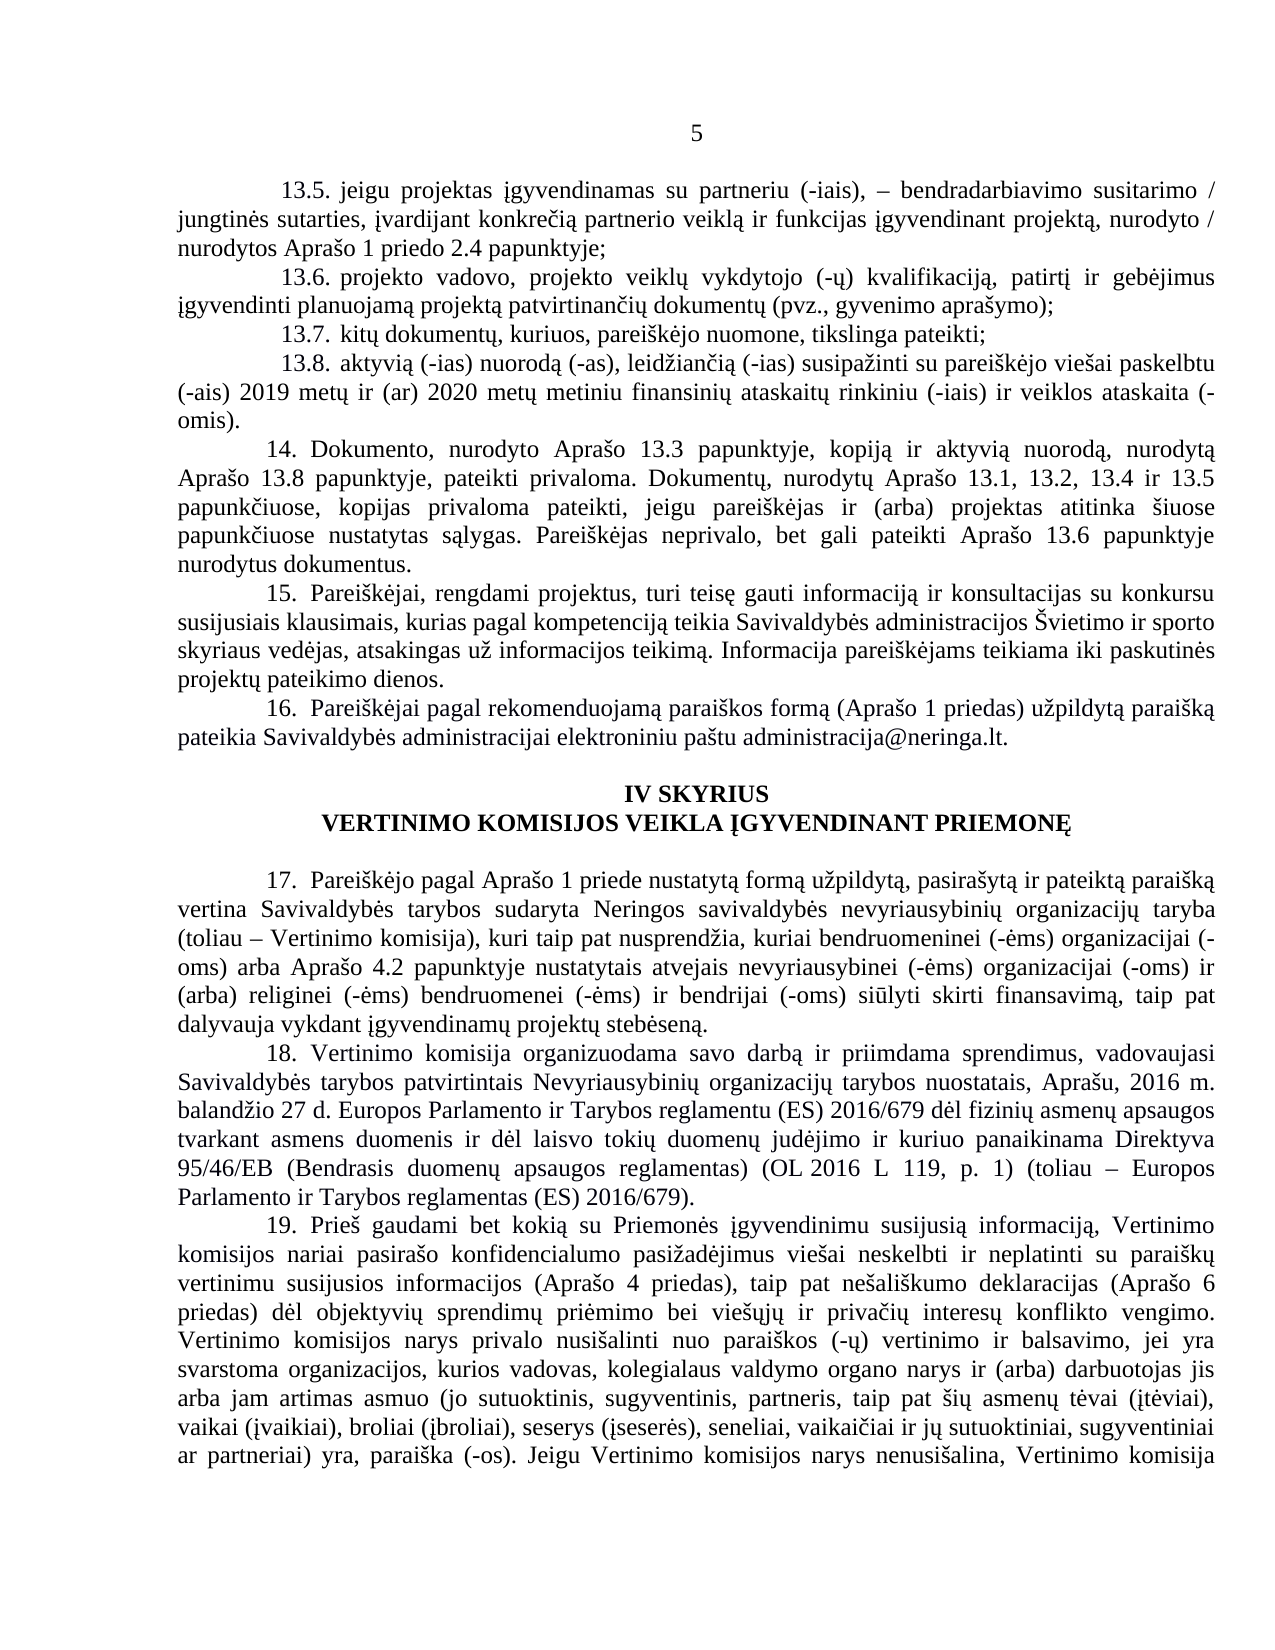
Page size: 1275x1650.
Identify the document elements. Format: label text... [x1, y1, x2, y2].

text 16. Pareiškėjai pagal rekomenduojamą paraiškos formą (Aprašo 1 priedas) užpildytą paraišką pateikia Savivaldybės administracijai elektroniniu paštu administracija@neringa.lt. [177, 693, 1216, 751]
text 15. Pareiškėjai, rengdami projektus, turi teisę gauti informaciją ir konsultacijas su konkursu susijusiais klausimais, kurias pagal kompetenciją teikia Savivaldybės administracijos Švietimo ir sporto skyriaus vedėjas, atsakingas už informacijos teikimą. Informacija pareiškėjams teikiama iki paskutinės projektų pateikimo dienos. [177, 578, 1216, 693]
text 18. Vertinimo komisija organizuodama savo darbą ir priimdama sprendimus, vadovaujasi Savivaldybės tarybos patvirtintais Nevyriausybinių organizacijų tarybos nuostatais, Aprašu, 2016 m. balandžio 27 d. Europos Parlamento ir Tarybos reglamentu (ES) 2016/679 dėl fizinių asmenų apsaugos tvarkant asmens duomenis ir dėl laisvo tokių duomenų judėjimo ir kuriuo panaikinama Direktyva 95/46/EB (Bendrasis duomenų apsaugos reglamentas) (OL 2016 L 119, p. 1) (toliau – Europos Parlamento ir Tarybos reglamentas (ES) 2016/679). [177, 1038, 1216, 1211]
text 13.5. jeigu projektas įgyvendinamas su partneriu (-iais), – bendradarbiavimo susitarimo / jungtinės sutarties, įvardijant konkrečią partnerio veiklą ir funkcijas įgyvendinant projektą, nurodyto / nurodytos Aprašo 1 priedo 2.4 papunktyje; [177, 176, 1216, 262]
text 14. Dokumento, nurodyto Aprašo 13.3 papunktyje, kopiją ir aktyvią nuorodą, nurodytą Aprašo 13.8 papunktyje, pateikti privaloma. Dokumentų, nurodytų Aprašo 13.1, 13.2, 13.4 ir 13.5 papunkčiuose, kopijas privaloma pateikti, jeigu pareiškėjas ir (arba) projektas atitinka šiuose papunkčiuose nustatytas sąlygas. Pareiškėjas neprivalo, bet gali pateikti Aprašo 13.6 papunktyje nurodytus dokumentus. [177, 434, 1216, 578]
text 13.8. aktyvią (-ias) nuorodą (-as), leidžiančią (-ias) susipažinti su pareiškėjo viešai paskelbtu (-ais) 2019 metų ir (ar) 2020 metų metiniu finansinių ataskaitų rinkiniu (-iais) ir veiklos ataskaita (-omis). [177, 348, 1216, 434]
text IV SKYRIUS [177, 779, 1216, 808]
text 13.7. kitų dokumentų, kuriuos, pareiškėjo nuomone, tikslinga pateikti; [177, 319, 1216, 348]
text VERTINIMO KOMISIJOS VEIKLA ĮGYVENDINANT PRIEMONĘ [177, 808, 1216, 837]
text 17. Pareiškėjo pagal Aprašo 1 priede nustatytą formą užpildytą, pasirašytą ir pateiktą paraišką vertina Savivaldybės tarybos sudaryta Neringos savivaldybės nevyriausybinių organizacijų taryba (toliau – Vertinimo komisija), kuri taip pat nusprendžia, kuriai bendruomeninei (-ėms) organizacijai (-oms) arba Aprašo 4.2 papunktyje nustatytais atvejais nevyriausybinei (-ėms) organizacijai (-oms) ir (arba) religinei (-ėms) bendruomenei (-ėms) ir bendrijai (-oms) siūlyti skirti finansavimą, taip pat dalyvauja vykdant įgyvendinamų projektų stebėseną. [177, 866, 1216, 1038]
text 19. Prieš gaudami bet kokią su Priemonės įgyvendinimu susijusią informaciją, Vertinimo komisijos nariai pasirašo konfidencialumo pasižadėjimus viešai neskelbti ir neplatinti su paraiškų vertinimu susijusios informacijos (Aprašo 4 priedas), taip pat nešališkumo deklaracijas (Aprašo 6 priedas) dėl objektyvių sprendimų priėmimo bei viešųjų ir privačių interesų konflikto vengimo. Vertinimo komisijos narys privalo nusišalinti nuo paraiškos (-ų) vertinimo ir balsavimo, jei yra svarstoma organizacijos, kurios vadovas, kolegialaus valdymo organo narys ir (arba) darbuotojas jis arba jam artimas asmuo (jo sutuoktinis, sugyventinis, partneris, taip pat šių asmenų tėvai (įtėviai), vaikai (įvaikiai), broliai (įbroliai), seserys (įseserės), seneliai, vaikaičiai ir jų sutuoktiniai, sugyventiniai ar partneriai) yra, paraiška (-os). Jeigu Vertinimo komisijos narys nenusišalina, Vertinimo komisija [177, 1211, 1216, 1469]
text 13.6. projekto vadovo, projekto veiklų vykdytojo (-ų) kvalifikaciją, patirtį ir gebėjimus įgyvendinti planuojamą projektą patvirtinančių dokumentų (pvz., gyvenimo aprašymo); [177, 262, 1216, 319]
